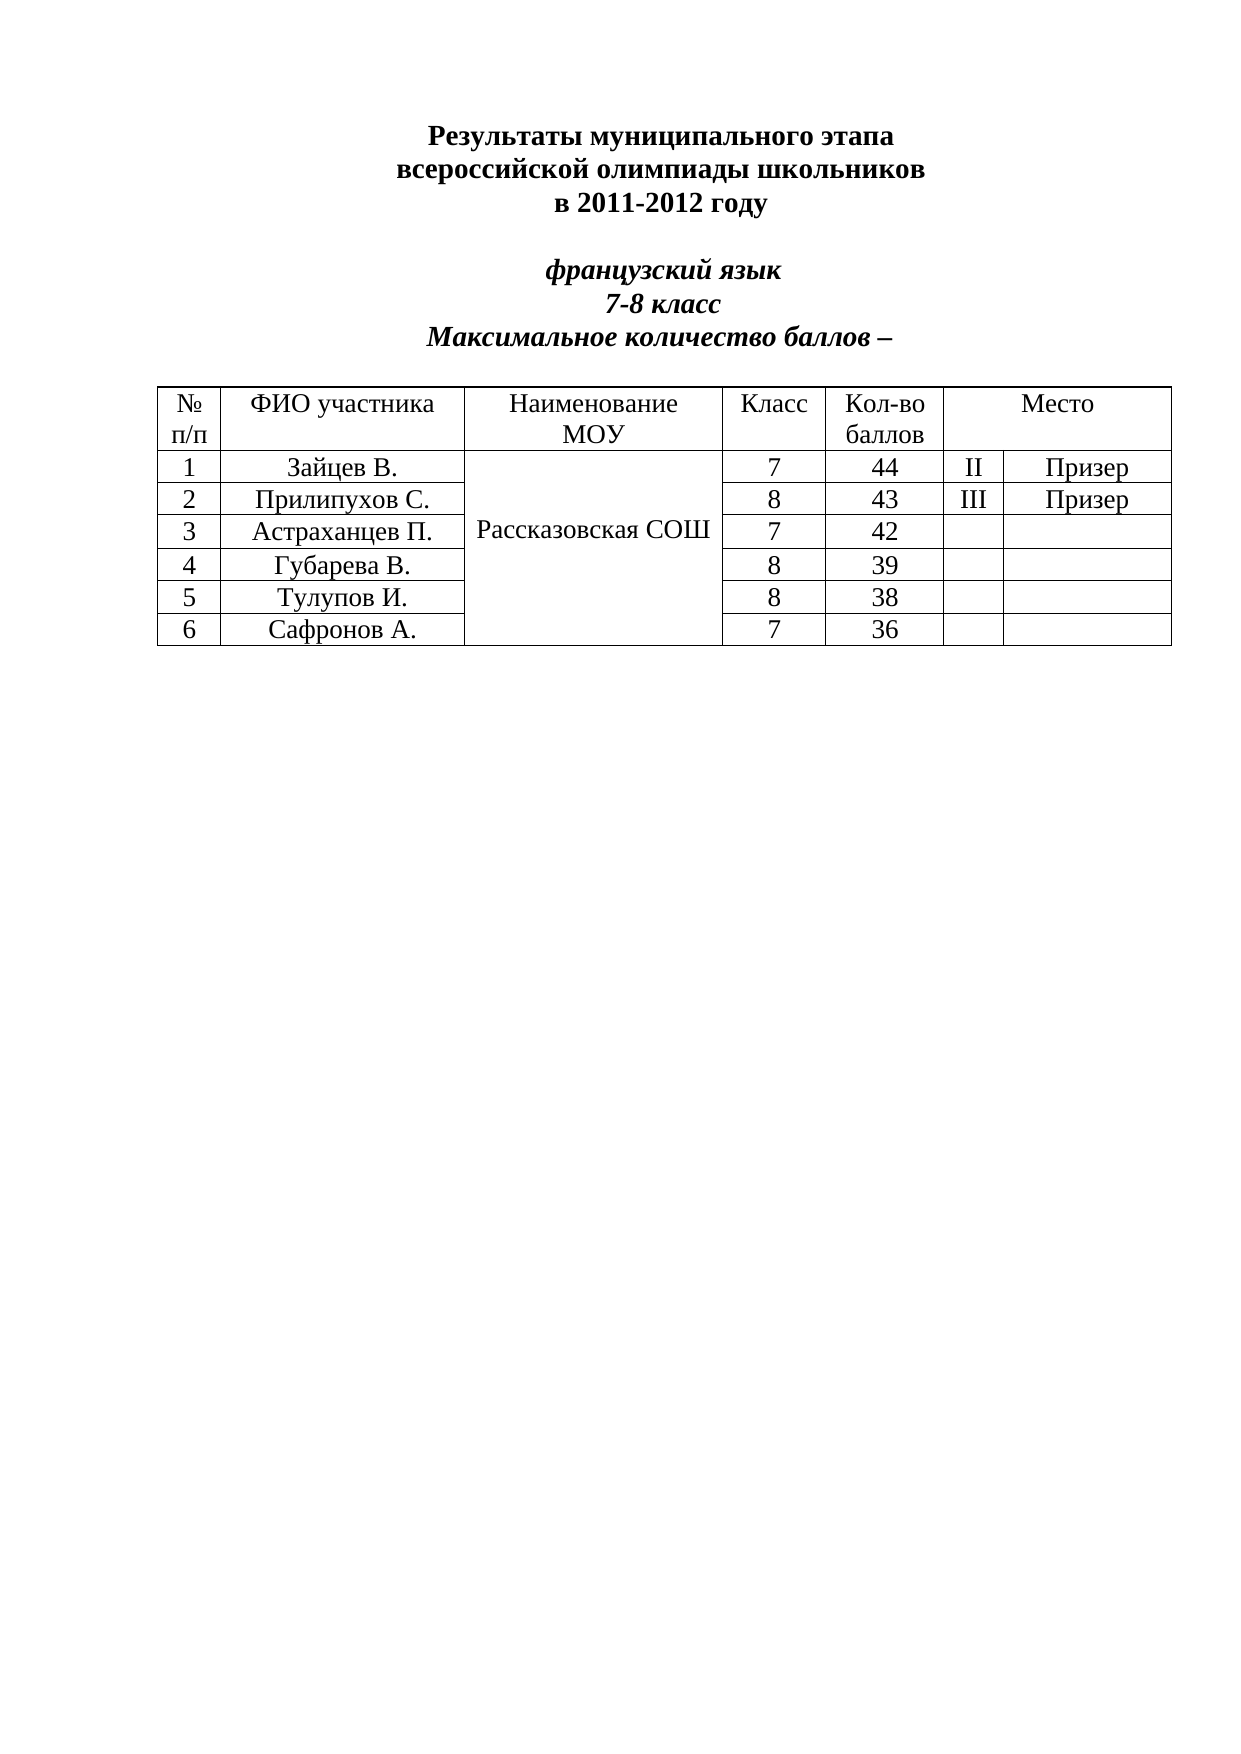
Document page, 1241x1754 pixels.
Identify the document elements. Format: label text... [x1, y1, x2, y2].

table_cell 8 [723, 549, 825, 580]
table_cell 5 [158, 581, 220, 613]
table_cell Зайцев В. [221, 451, 464, 482]
table_cell [1004, 549, 1171, 580]
table_cell [944, 614, 1003, 645]
table_cell Тулупов И. [221, 581, 464, 613]
table_cell 43 [826, 483, 943, 514]
table_cell 7 [723, 515, 825, 548]
table_cell [944, 549, 1003, 580]
table_cell Призер [1004, 483, 1171, 514]
table_header Класс [723, 388, 825, 450]
table_header № п/п [158, 388, 220, 450]
text всероссийской олимпиады школьников [177, 152, 1152, 185]
table_cell Губарева В. [221, 549, 464, 580]
table_cell 7 [723, 614, 825, 645]
text Максимальное количество баллов – [177, 319, 1152, 353]
table_cell Прилипухов С. [221, 483, 464, 514]
text 7-8 класс [177, 286, 1152, 319]
table_cell [944, 581, 1003, 613]
table_cell Сафронов А. [221, 614, 464, 645]
text французский язык [177, 252, 1152, 286]
table_cell 1 [158, 451, 220, 482]
table_cell [1004, 614, 1171, 645]
table_cell Астраханцев П. [221, 515, 464, 548]
table_cell 39 [826, 549, 943, 580]
table_cell 8 [723, 483, 825, 514]
table_cell Рассказовская СОШ [465, 451, 722, 645]
table_header Наименование МОУ [465, 388, 722, 450]
table_cell 6 [158, 614, 220, 645]
table_cell 2 [158, 483, 220, 514]
table_cell [944, 515, 1003, 548]
table_header Место [944, 388, 1171, 450]
table_cell 42 [826, 515, 943, 548]
table_cell II [944, 451, 1003, 482]
table_header Кол-во баллов [826, 388, 943, 450]
table_cell 44 [826, 451, 943, 482]
table_cell 38 [826, 581, 943, 613]
table_cell 8 [723, 581, 825, 613]
table_cell 4 [158, 549, 220, 580]
table_cell [1004, 515, 1171, 548]
table_cell [1004, 581, 1171, 613]
table_header ФИО участника [221, 388, 464, 450]
table_cell III [944, 483, 1003, 514]
table_cell 3 [158, 515, 220, 548]
text в 2011-2012 году [177, 185, 1152, 219]
text Результаты муниципального этапа [177, 118, 1152, 152]
table_cell Призер [1004, 451, 1171, 482]
table_cell 7 [723, 451, 825, 482]
table_cell 36 [826, 614, 943, 645]
